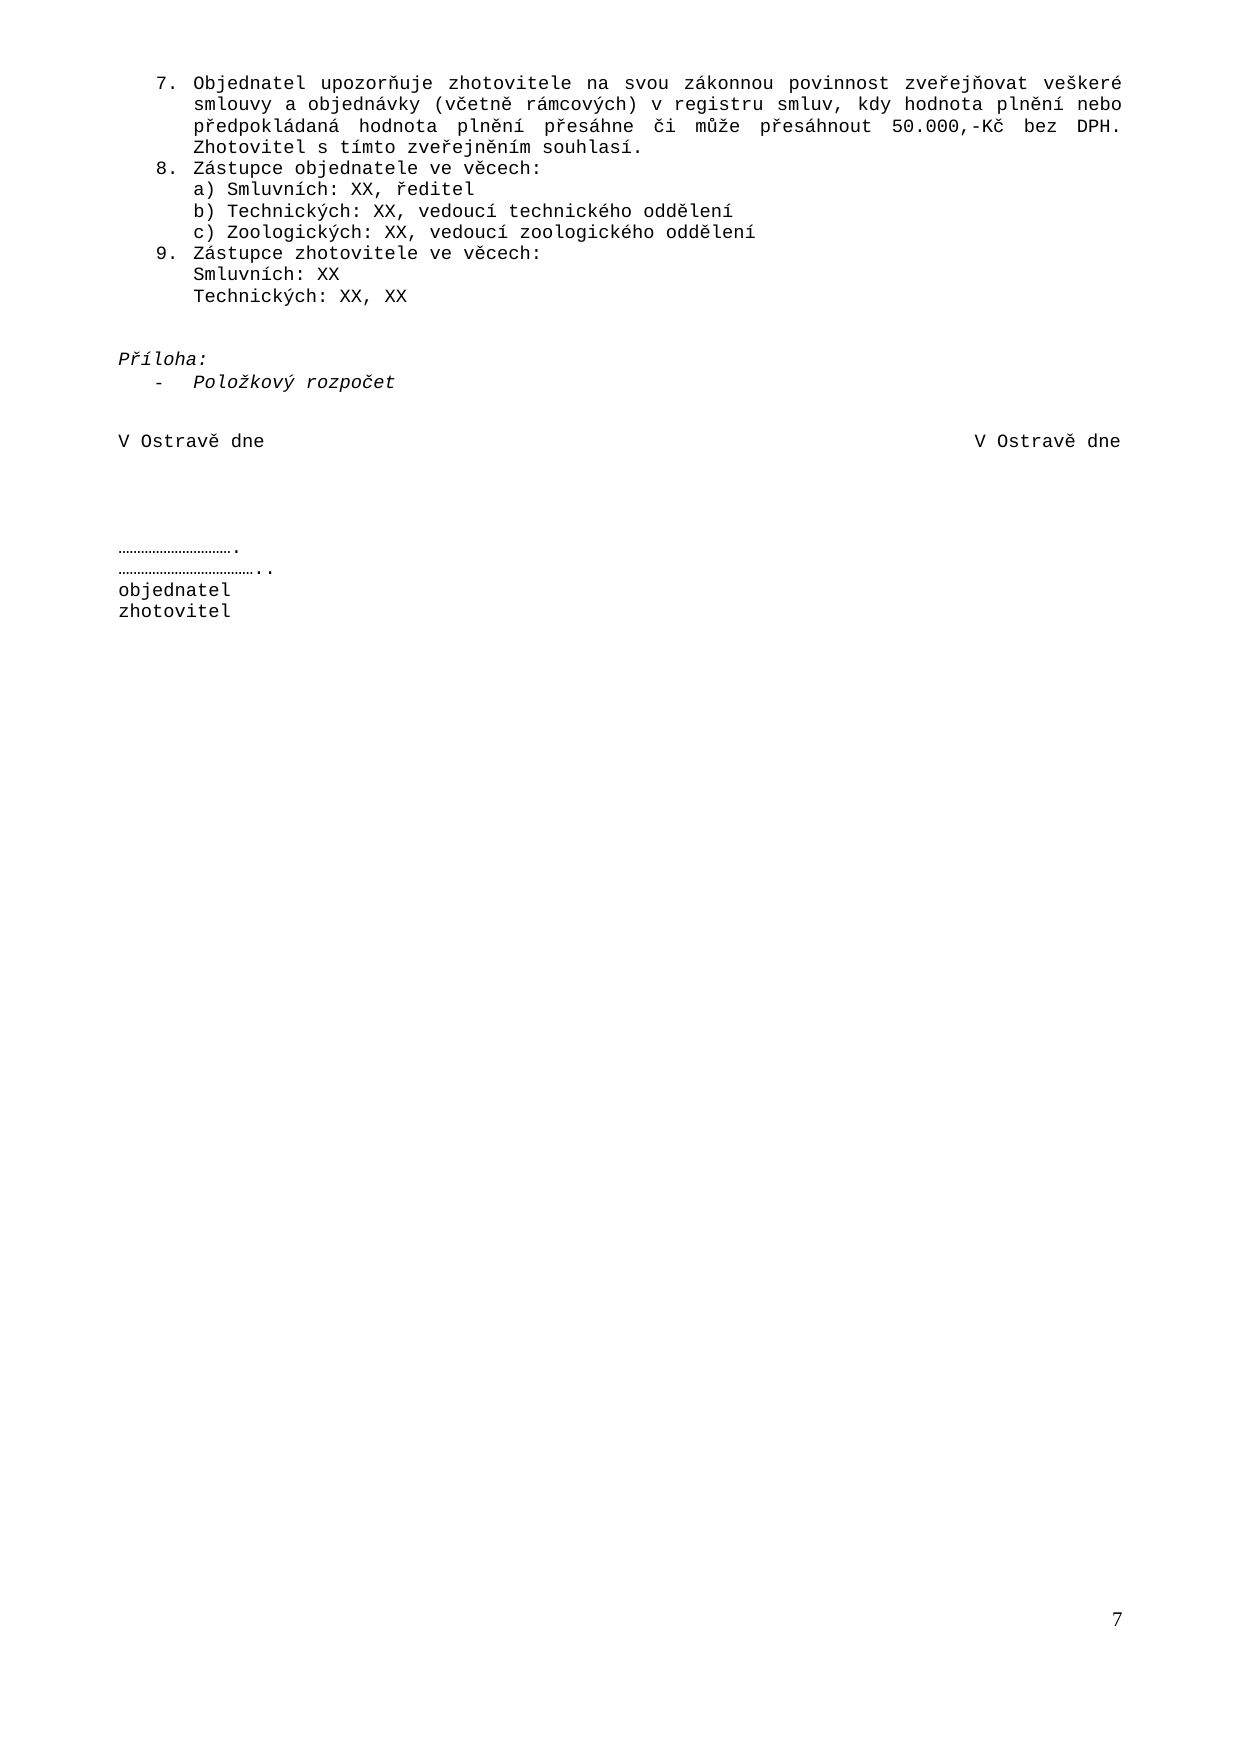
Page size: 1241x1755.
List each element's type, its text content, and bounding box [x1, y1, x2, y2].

text objednatel zhotovitel [118, 580, 1122, 623]
list Zástupce zhotovitele ve věcech: [156, 244, 1122, 265]
subtitle Technických: XX, XX [193, 286, 1122, 308]
subtitle a) Smluvních: XX, ředitel [193, 180, 1122, 201]
subtitle c) Zoologických: XX, vedoucí zoologického oddělení [193, 223, 1122, 244]
text …………………………. ……………………………….. [118, 538, 1122, 580]
list Položkový rozpočet [156, 371, 1122, 394]
text V Ostravě dne V Ostravě dne [118, 432, 1122, 453]
subtitle b) Technických: XX, vedoucí technického oddělení [193, 201, 1122, 223]
subtitle Smluvních: XX [193, 265, 1122, 286]
list Objednatel upozorňuje zhotovitele na svou zákonnou povinnost zveřejňovat veškeré smlouvy a objednávky (včetně rámcových) v registru smluv, kdy hodnota plnění nebo předpokládaná hodnota plnění přesáhne či může přesáhnout 50.000,-Kč bez DPH. Zhotovitel s tímto zveřejněním souhlasí. [156, 74, 1122, 159]
text Příloha: [118, 349, 1122, 371]
list Zástupce objednatele ve věcech: [156, 159, 1122, 180]
